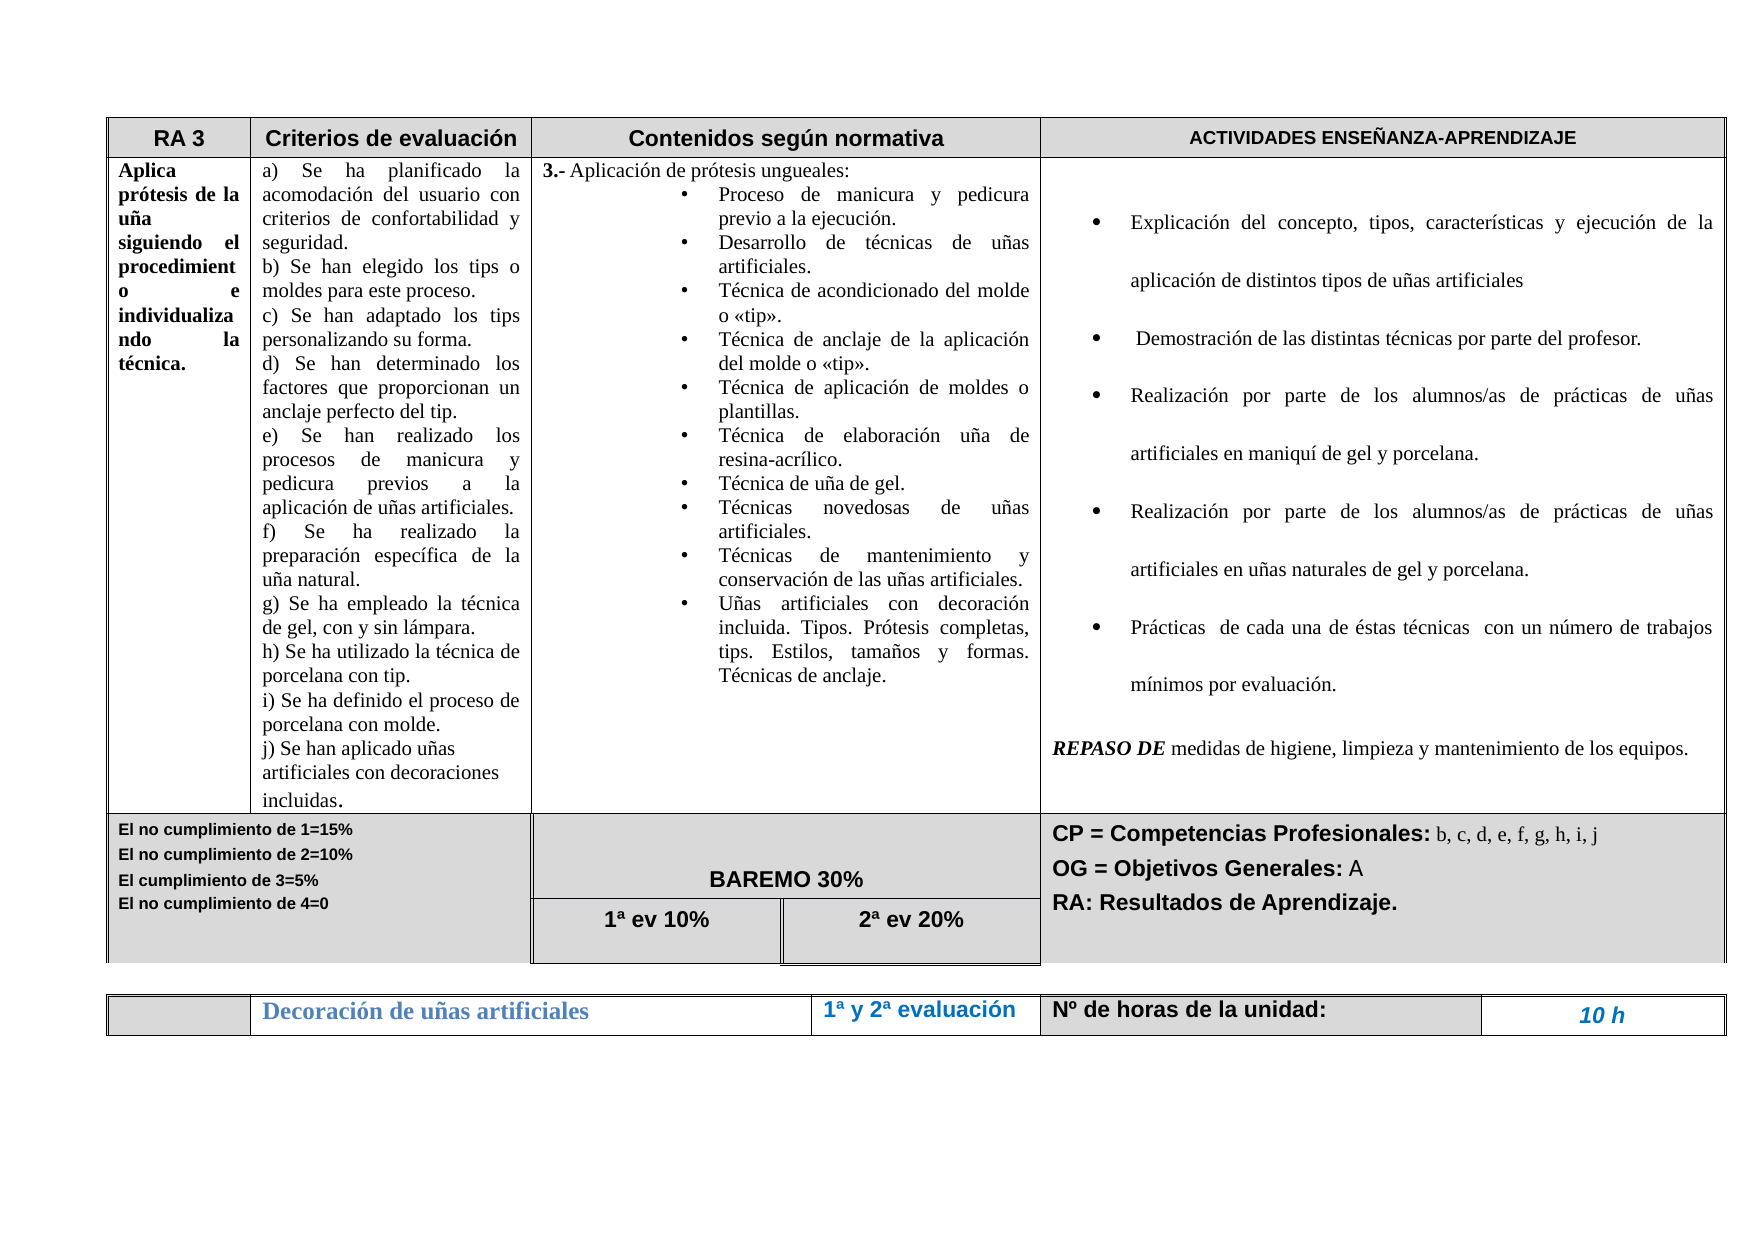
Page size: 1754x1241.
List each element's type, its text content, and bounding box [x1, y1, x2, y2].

table_header 1ª y 2ª evaluación [812, 997, 1040, 1035]
table_cell CP = Competencias Profesionales: b, c, d, e, f, g, h, i, j OG = Objetivos Generales: A RA: Resultados de Aprendizaje. [1041, 814, 1724, 963]
table_header Nº de horas de la unidad: [1041, 997, 1481, 1035]
table_cell 1ª ev 10% [534, 899, 780, 963]
table_cell Explicación del concepto, tipos, características y ejecución de la aplicación de distintos tipos de uñas artificiales Demostración de las distintas técnicas por parte del profesor. Realización por parte de los alumnos/as de prácticas de uñas artificiales en maniquí de gel y porcelana. Realización por parte de los alumnos/as de prácticas de uñas artificiales en uñas naturales de gel y porcelana. Prácticas de cada una de éstas técnicas con un número de trabajos mínimos por evaluación. REPASO DE medidas de higiene, limpieza y mantenimiento de los equipos. [1041, 158, 1724, 812]
table_cell RA 3 [109, 118, 250, 157]
table_header Decoración de uñas artificiales [251, 997, 811, 1035]
table_header 10 h [1482, 997, 1724, 1035]
table_cell a) Se ha planificado la acomodación del usuario con criterios de confortabilidad y seguridad. b) Se han elegido los tips o moldes para este proceso. c) Se han adaptado los tips personalizando su forma. d) Se han determinado los factores que proporcionan un anclaje perfecto del tip. e) Se han realizado los procesos de manicura y pedicura previos a la aplicación de uñas artificiales. f) Se ha realizado la preparación específica de la uña natural. g) Se ha empleado la técnica de gel, con y sin lámpara. h) Se ha utilizado la técnica de porcelana con tip. i) Se ha definido el proceso de porcelana con molde. j) Se han aplicado uñas artificiales con decoraciones incluidas. [251, 158, 531, 812]
table_cell BAREMO 30% [534, 814, 1040, 898]
table_cell 2ª ev 20% [784, 899, 1040, 963]
table_cell 3.- Aplicación de prótesis ungueales: Proceso de manicura y pedicura previo a la ejecución. Desarrollo de técnicas de uñas artificiales. Técnica de acondicionado del molde o «tip». Técnica de anclaje de la aplicación del molde o «tip». Técnica de aplicación de moldes o plantillas. Técnica de elaboración uña de resina-acrílico. Técnica de uña de gel. Técnicas novedosas de uñas artificiales. Técnicas de mantenimiento y conservación de las uñas artificiales. Uñas artificiales con decoración incluida. Tipos. Prótesis completas, tips. Estilos, tamaños y formas. Técnicas de anclaje. [532, 158, 1040, 812]
table_cell El no cumplimiento de 1=15% El no cumplimiento de 2=10% El cumplimiento de 3=5% El no cumplimiento de 4=0 [109, 814, 530, 963]
table_cell Aplica prótesis de la uña siguiendo el procedimiento e individualizando la técnica. [109, 158, 250, 812]
table_header [109, 997, 250, 1035]
table_cell Criterios de evaluación [251, 118, 531, 157]
table_cell ACTIVIDADES ENSEÑANZA-APRENDIZAJE [1041, 118, 1724, 157]
table_cell Contenidos según normativa [532, 118, 1040, 157]
